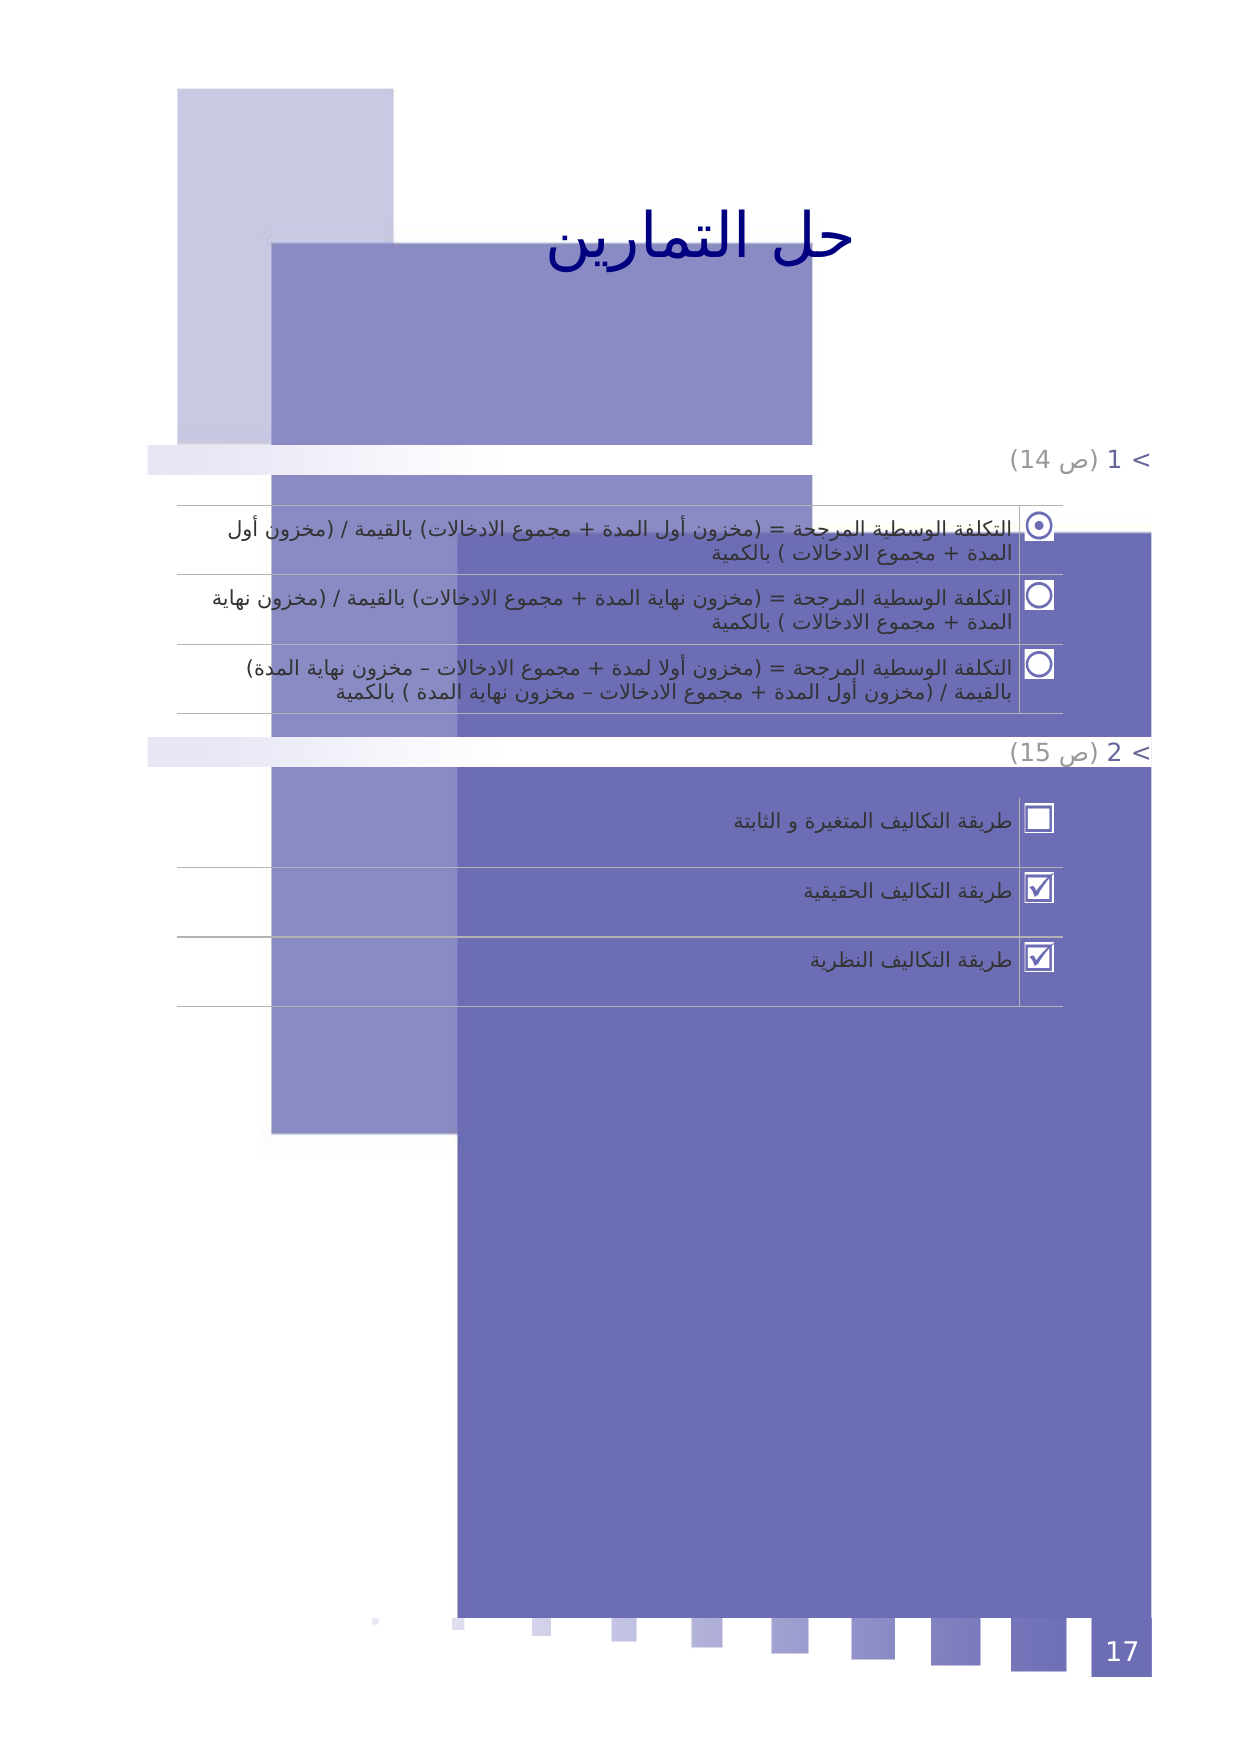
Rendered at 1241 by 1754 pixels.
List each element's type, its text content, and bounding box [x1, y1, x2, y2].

table_header [1020, 506, 1063, 574]
table_cell [1020, 645, 1063, 649]
table_cell طريقة التكاليف الحقيقية [177, 868, 1019, 936]
table_cell [1020, 650, 1063, 713]
picture [1024, 803, 1054, 833]
table_header طريقة التكاليف المتغيرة و الثابتة [177, 798, 1019, 867]
picture [1024, 510, 1054, 541]
table_header التكلفة الوسطية المرجحة = (مخزون أول المدة + مجموع الادخالات) بالقيمة / (مخزون أول المدة + مجموع الادخالات ) بالكمية [177, 506, 1019, 574]
picture [177, 474, 1152, 738]
picture [177, 88, 1152, 445]
table_cell [1020, 575, 1063, 609]
picture [177, 767, 1152, 1677]
table_cell طريقة التكاليف النظرية [177, 938, 1019, 1006]
table_header [1020, 798, 1063, 867]
table_cell التكلفة الوسطية المرجحة = (مخزون أولا لمدة + مجموع الادخالات – مخزون نهاية المدة) بالقيمة / (مخزون أول المدة + مجموع الادخالات – مخزون نهاية المدة ) بالكمية [177, 645, 1019, 713]
title > 1 (ص 14) [148, 445, 1152, 474]
table_cell [1020, 903, 1063, 936]
table_cell [1020, 868, 1063, 902]
table_cell [1020, 938, 1063, 942]
table_cell التكلفة الوسطية المرجحة = (مخزون نهاية المدة + مجموع الادخالات) بالقيمة / (مخزون نهاية المدة + مجموع الادخالات ) بالكمية [177, 575, 1019, 644]
title > 2 (ص 14) [148, 738, 1152, 767]
table_cell [1020, 943, 1063, 1006]
table_cell [1020, 610, 1063, 644]
title حل التمارين [213, 199, 856, 272]
